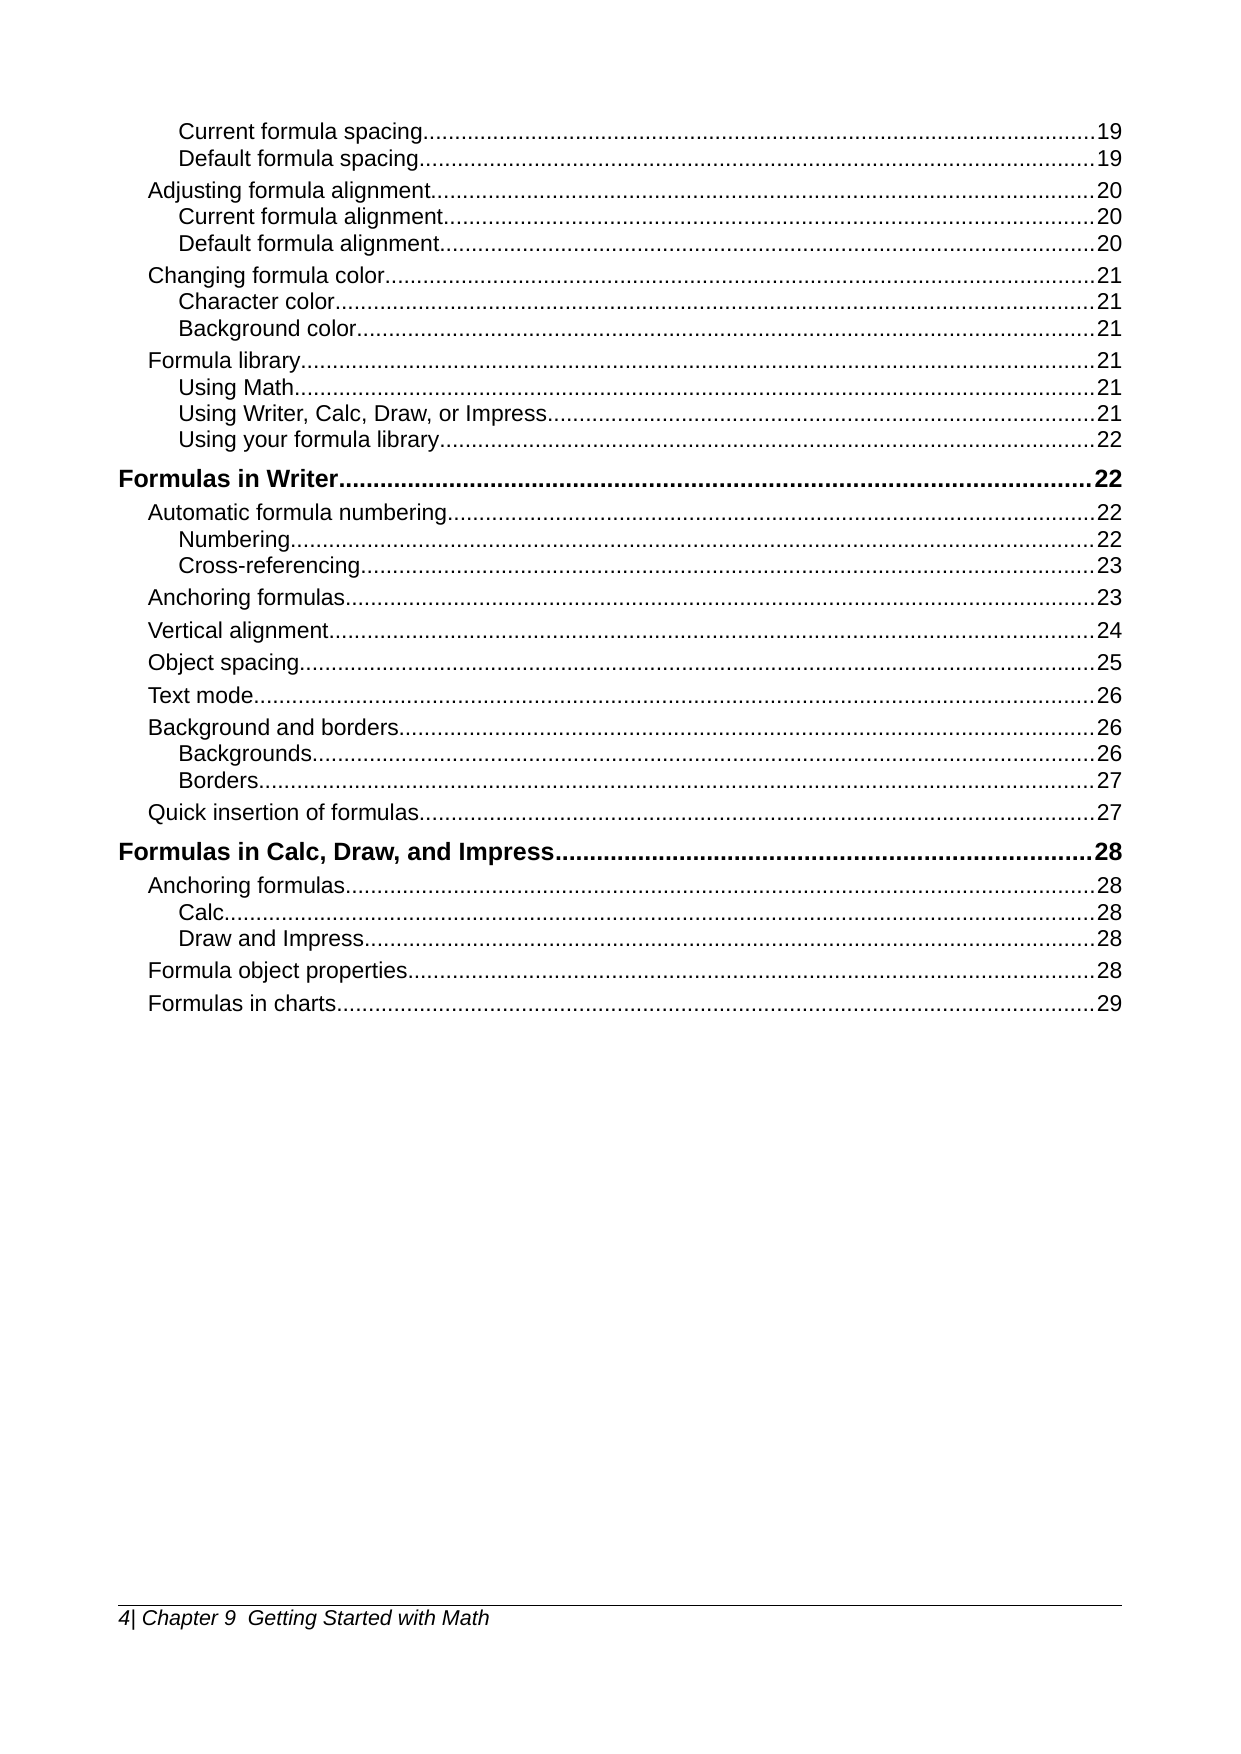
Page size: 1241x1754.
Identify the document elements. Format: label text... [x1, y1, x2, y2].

text Formulas in charts 29 [148, 990, 1122, 1016]
text Current formula alignment 20 [178, 203, 1122, 229]
text Backgrounds 26 [178, 740, 1122, 767]
text Adjusting formula alignment 20 [148, 177, 1122, 203]
text Default formula spacing 19 [178, 144, 1122, 171]
text Borders 27 [178, 767, 1122, 793]
text Using your formula library 22 [178, 426, 1122, 452]
text Current formula spacing 19 [178, 118, 1122, 144]
text Using Writer, Calc, Draw, or Impress 21 [178, 400, 1122, 426]
text Quick insertion of formulas 27 [148, 799, 1122, 825]
text Formula object properties 28 [148, 957, 1122, 984]
text Text mode 26 [148, 682, 1122, 708]
text Background color 21 [178, 315, 1122, 341]
text Object spacing 25 [148, 649, 1122, 676]
text Background and borders 26 [148, 714, 1122, 740]
text Draw and Impress 28 [178, 925, 1122, 951]
text Automatic formula numbering 22 [148, 499, 1122, 526]
text Anchoring formulas 28 [148, 872, 1122, 898]
text Changing formula color 21 [148, 262, 1122, 288]
text Formulas in Calc, Draw, and Impress 28 [118, 837, 1122, 866]
text Numbering 22 [178, 526, 1122, 552]
text Cross-referencing 23 [178, 552, 1122, 578]
text Default formula alignment 20 [178, 229, 1122, 256]
text Anchoring formulas 23 [148, 584, 1122, 611]
text Calc 28 [178, 898, 1122, 925]
text Formula library 21 [148, 347, 1122, 373]
text Formulas in Writer 22 [118, 464, 1122, 493]
text Using Math 21 [178, 373, 1122, 400]
text Vertical alignment 24 [148, 617, 1122, 643]
text Character color 21 [178, 288, 1122, 315]
